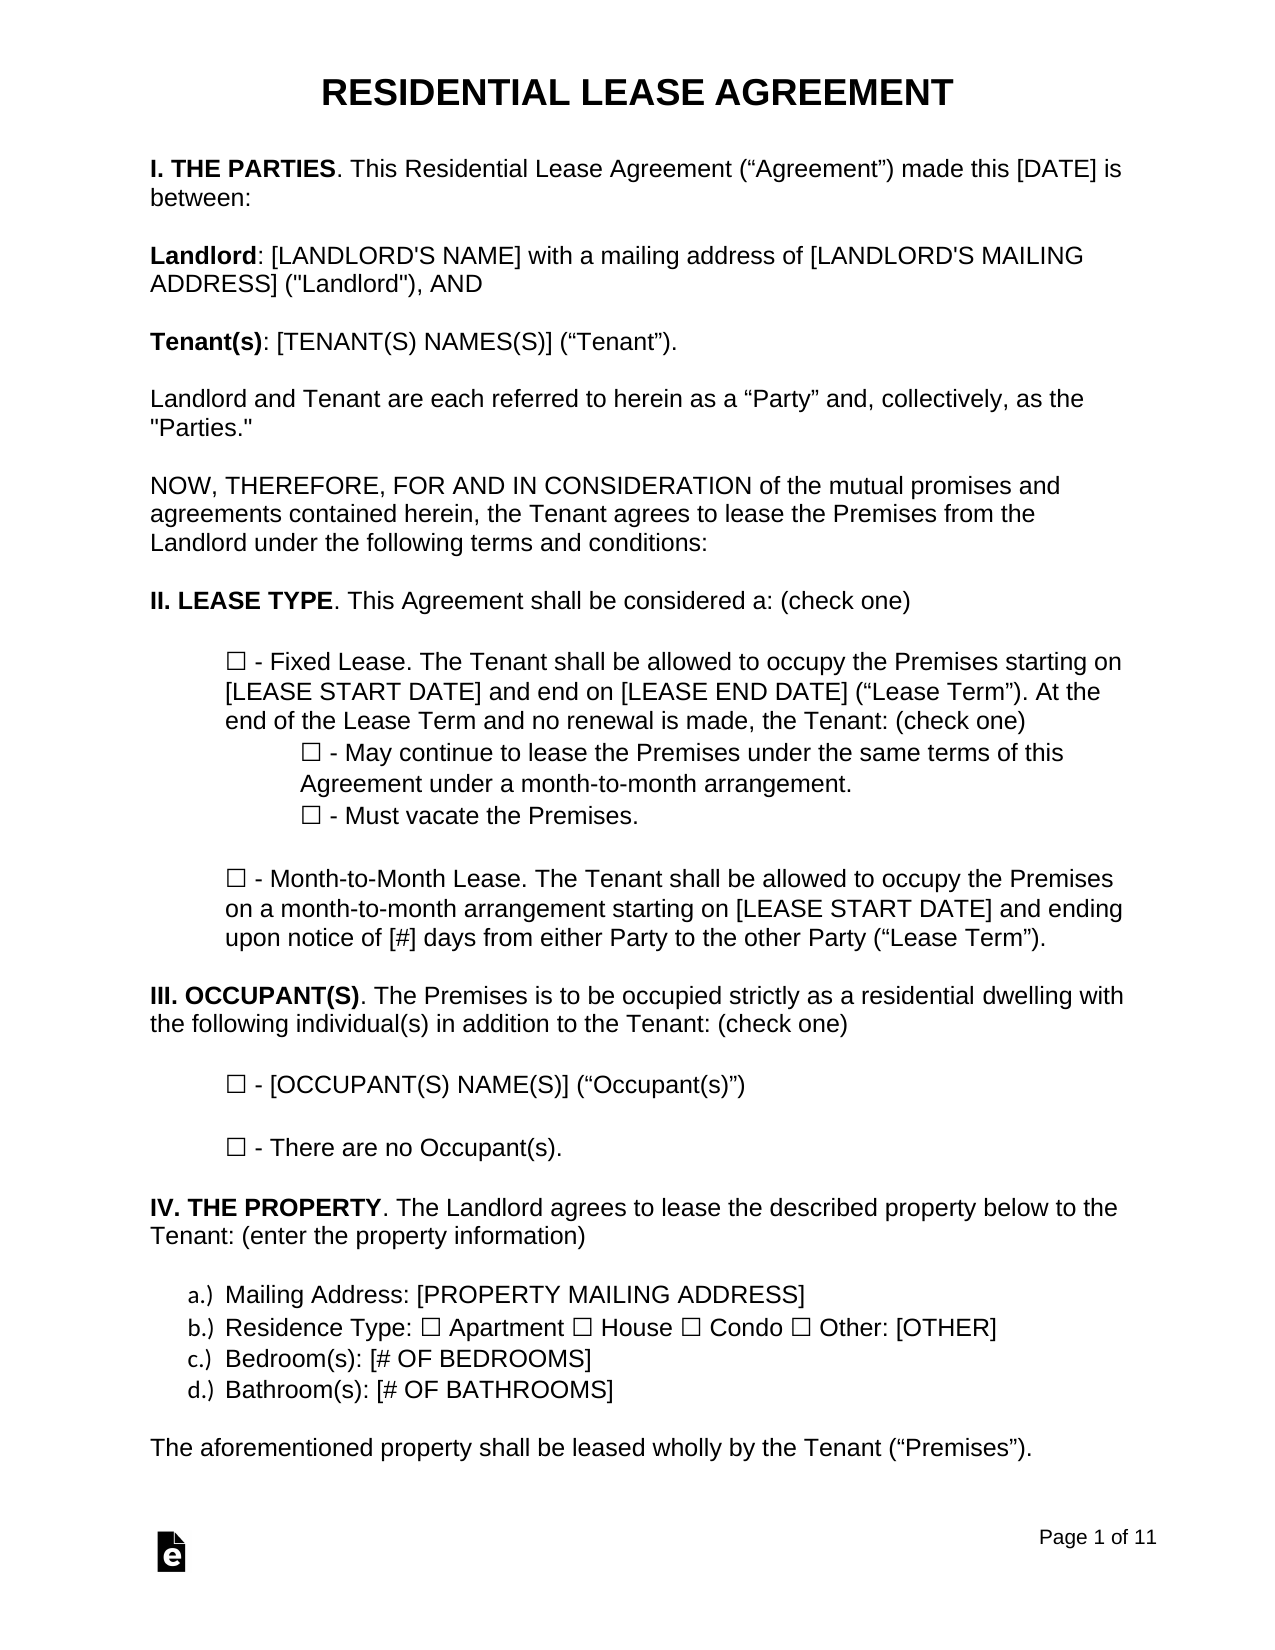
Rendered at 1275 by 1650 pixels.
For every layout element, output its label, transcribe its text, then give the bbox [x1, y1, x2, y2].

text II. LEASE TYPE. This Agreement shall be considered a: (check one) [150, 586, 1125, 614]
list Bathroom(s): [# OF BATHROOMS] [187, 1374, 1125, 1404]
text ☐ - Fixed Lease. The Tenant shall be allowed to occupy the Premises starting on [LEASE START DATE] and end on [LEASE END DATE] (“Lease Term”). At the end of the Lease Term and no renewal is made, the Tenant: (check one) [225, 643, 1125, 735]
text I. THE PARTIES. This Residential Lease Agreement (“Agreement”) made this [DATE] is between: [150, 154, 1125, 212]
text ☐ - Month-to-Month Lease. The Tenant shall be allowed to occupy the Premises on a month-to-month arrangement starting on [LEASE START DATE] and ending upon notice of [#] days from either Party to the other Party (“Lease Term”). [225, 860, 1125, 952]
text Landlord: [LANDLORD'S NAME] with a mailing address of [LANDLORD'S MAILING ADDRESS] ("Landlord"), AND [150, 241, 1125, 298]
text Landlord and Tenant are each referred to herein as a “Party” and, collectively, as the "Parties." [150, 384, 1125, 442]
text III. OCCUPANT(S). The Premises is to be occupied strictly as a residential dwelling with the following individual(s) in addition to the Tenant: (check one) [150, 981, 1125, 1038]
text Tenant(s): [TENANT(S) NAMES(S)] (“Tenant”). [150, 327, 1125, 356]
text NOW, THEREFORE, FOR AND IN CONSIDERATION of the mutual promises and agreements contained herein, the Tenant agrees to lease the Premises from the Landlord under the following terms and conditions: [150, 471, 1125, 557]
list Mailing Address: [PROPERTY MAILING ADDRESS] [187, 1279, 1125, 1309]
text ☐ - There are no Occupant(s). [225, 1130, 1125, 1164]
text The aforementioned property shall be leased wholly by the Tenant (“Premises”). [150, 1433, 1125, 1462]
list Bedroom(s): [# OF BEDROOMS] [187, 1343, 1125, 1374]
text ☐ - Must vacate the Premises. [300, 797, 1125, 832]
text ☐ - [OCCUPANT(S) NAME(S)] (“Occupant(s)”) [225, 1067, 1125, 1101]
subtitle RESIDENTIAL LEASE AGREEMENT [150, 70, 1125, 113]
list Residence Type: ☐ Apartment ☐ House ☐ Condo ☐ Other: [OTHER] [187, 1309, 1125, 1343]
text IV. THE PROPERTY. The Landlord agrees to lease the described property below to the Tenant: (enter the property information) [150, 1192, 1125, 1250]
text ☐ - May continue to lease the Premises under the same terms of this Agreement under a month-to-month arrangement. [300, 735, 1125, 797]
